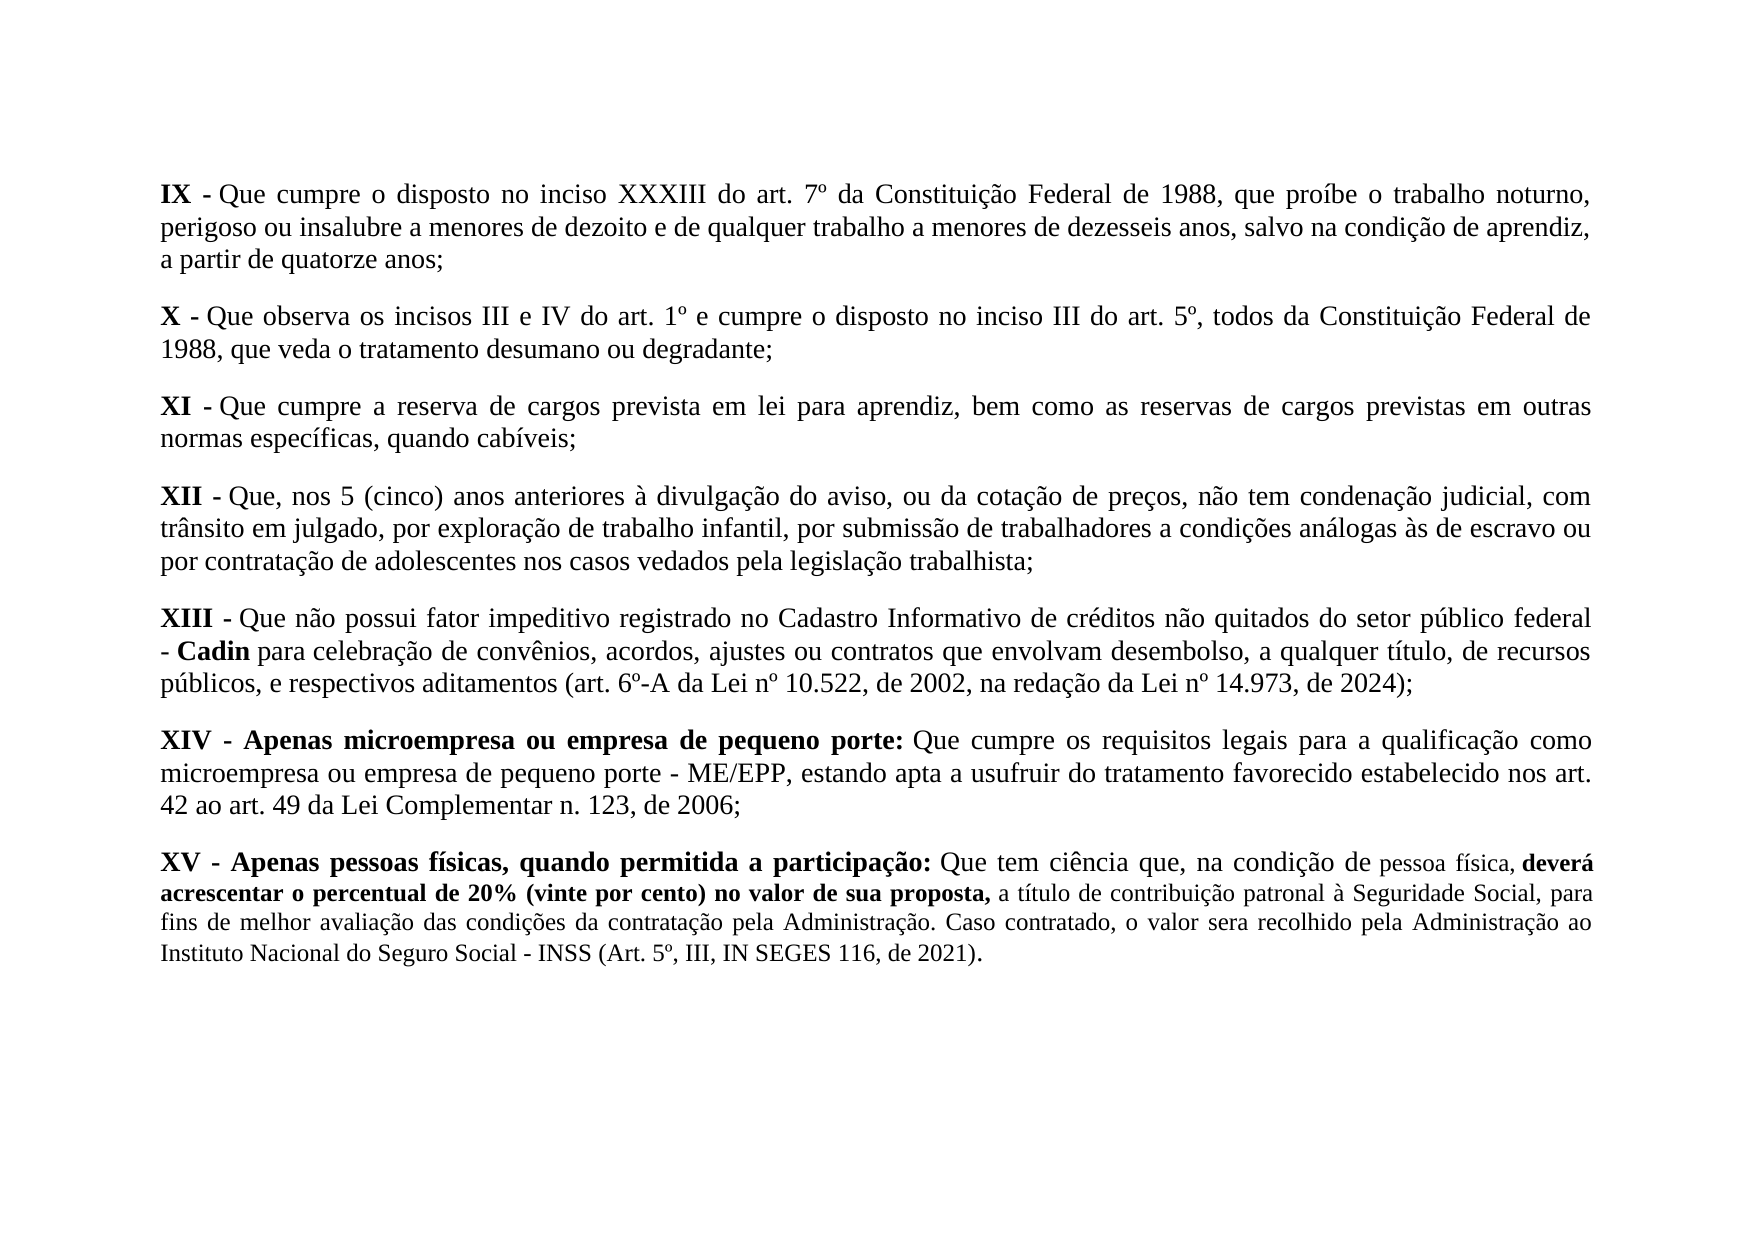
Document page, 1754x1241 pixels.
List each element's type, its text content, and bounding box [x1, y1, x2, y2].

text XII - Que, nos 5 (cinco) anos anteriores à divulgação do aviso, ou da cotação de preços, não tem condenação judicial, com trânsito em julgado, por exploração de trabalho infantil, por submissão de trabalhadores a condições análogas às de escravo ou por contratação de adolescentes nos casos vedados pela legislação trabalhista; [160, 479, 1594, 576]
text XIV - Apenas microempresa ou empresa de pequeno porte: Que cumpre os requisitos legais para a qualificação como microempresa ou empresa de pequeno porte - ME/EPP, estando apta a usufruir do tratamento favorecido estabelecido nos art. 42 ao art. 49 da Lei Complementar n. 123, de 2006; [160, 723, 1594, 821]
text IX - Que cumpre o disposto no inciso XXXIII do art. 7º da Constituição Federal de 1988, que proíbe o trabalho noturno, perigoso ou insalubre a menores de dezoito e de qualquer trabalho a menores de dezesseis anos, salvo na condição de aprendiz, a partir de quatorze anos; [160, 177, 1594, 274]
text X - Que observa os incisos III e IV do art. 1º e cumpre o disposto no inciso III do art. 5º, todos da Constituição Federal de 1988, que veda o tratamento desumano ou degradante; [160, 299, 1594, 364]
text XI - Que cumpre a reserva de cargos prevista em lei para aprendiz, bem como as reservas de cargos previstas em outras normas específicas, quando cabíveis; [160, 389, 1594, 454]
text XIII - Que não possui fator impeditivo registrado no Cadastro Informativo de créditos não quitados do setor público federal - Cadin para celebração de convênios, acordos, ajustes ou contratos que envolvam desembolso, a qualquer título, de recursos públicos, e respectivos aditamentos (art. 6º-A da Lei nº 10.522, de 2002, na redação da Lei nº 14.973, de 2024); [160, 601, 1594, 698]
text XV - Apenas pessoas físicas, quando permitida a participação: Que tem ciência que, na condição de pessoa física, deverá acrescentar o percentual de 20% (vinte por cento) no valor de sua proposta, a título de contribuição patronal à Seguridade Social, para fins de melhor avaliação das condições da contratação pela Administração. Caso contratado, o valor sera recolhido pela Administração ao Instituto Nacional do Seguro Social - INSS (Art. 5º, III, IN SEGES 116, de 2021). [160, 846, 1594, 968]
